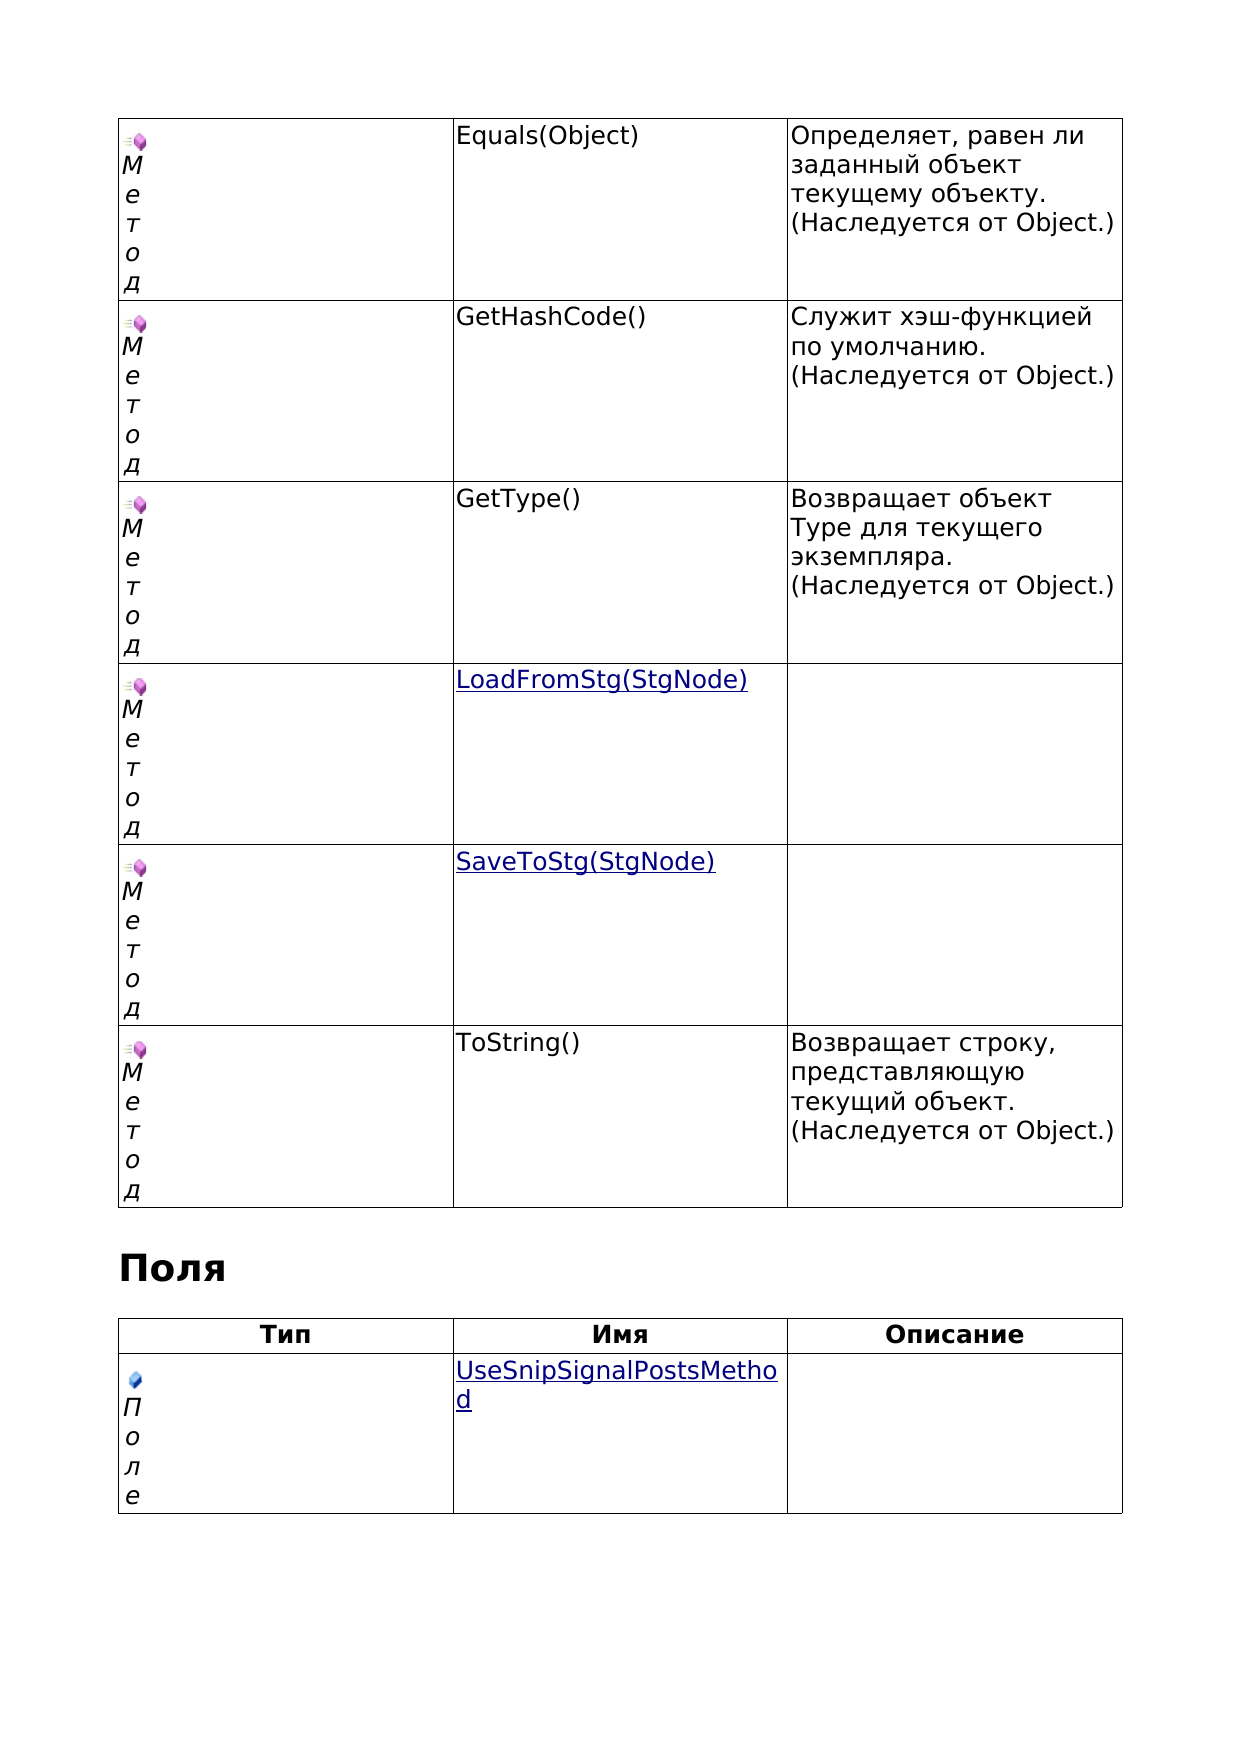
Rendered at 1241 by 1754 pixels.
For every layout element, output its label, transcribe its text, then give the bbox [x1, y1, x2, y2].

table_cell [119, 1026, 453, 1207]
table_cell [119, 664, 453, 844]
table_header Имя [454, 1319, 787, 1353]
table_cell SaveToStg(StgNode) [454, 845, 787, 1025]
subtitle Поля [118, 1247, 1122, 1290]
table_cell [119, 301, 453, 481]
picture [121, 678, 147, 696]
table_cell LoadFromStg(StgNode) [454, 664, 787, 844]
table_header Описание [788, 1319, 1122, 1353]
table_cell [788, 845, 1122, 1025]
table_cell [788, 1354, 1122, 1513]
table_cell Возвращает объект Type для текущего экземпляра. (Наследуется от Object.) [788, 482, 1122, 662]
table_cell [119, 482, 453, 662]
table_cell [119, 1354, 453, 1513]
table_header Тип [119, 1319, 453, 1353]
picture [121, 859, 147, 877]
table_cell UseSnipSignalPostsMethod [454, 1354, 787, 1513]
table_cell Определяет, равен ли заданный объект текущему объекту. (Наследуется от Object.) [788, 119, 1122, 299]
table_cell Служит хэш-функцией по умолчанию. (Наследуется от Object.) [788, 301, 1122, 481]
table_cell ToString() [454, 1026, 787, 1207]
table_cell GetType() [454, 482, 787, 662]
picture [121, 496, 147, 514]
table_cell Возвращает строку, представляющую текущий объект. (Наследуется от Object.) [788, 1026, 1122, 1207]
table_cell Equals(Object) [454, 119, 787, 299]
table_cell GetHashCode() [454, 301, 787, 481]
picture [121, 315, 147, 333]
picture [121, 1041, 147, 1059]
table_cell [119, 845, 453, 1025]
picture [121, 133, 147, 151]
table_cell [119, 119, 453, 299]
table_cell [788, 664, 1122, 844]
picture [121, 1368, 147, 1394]
